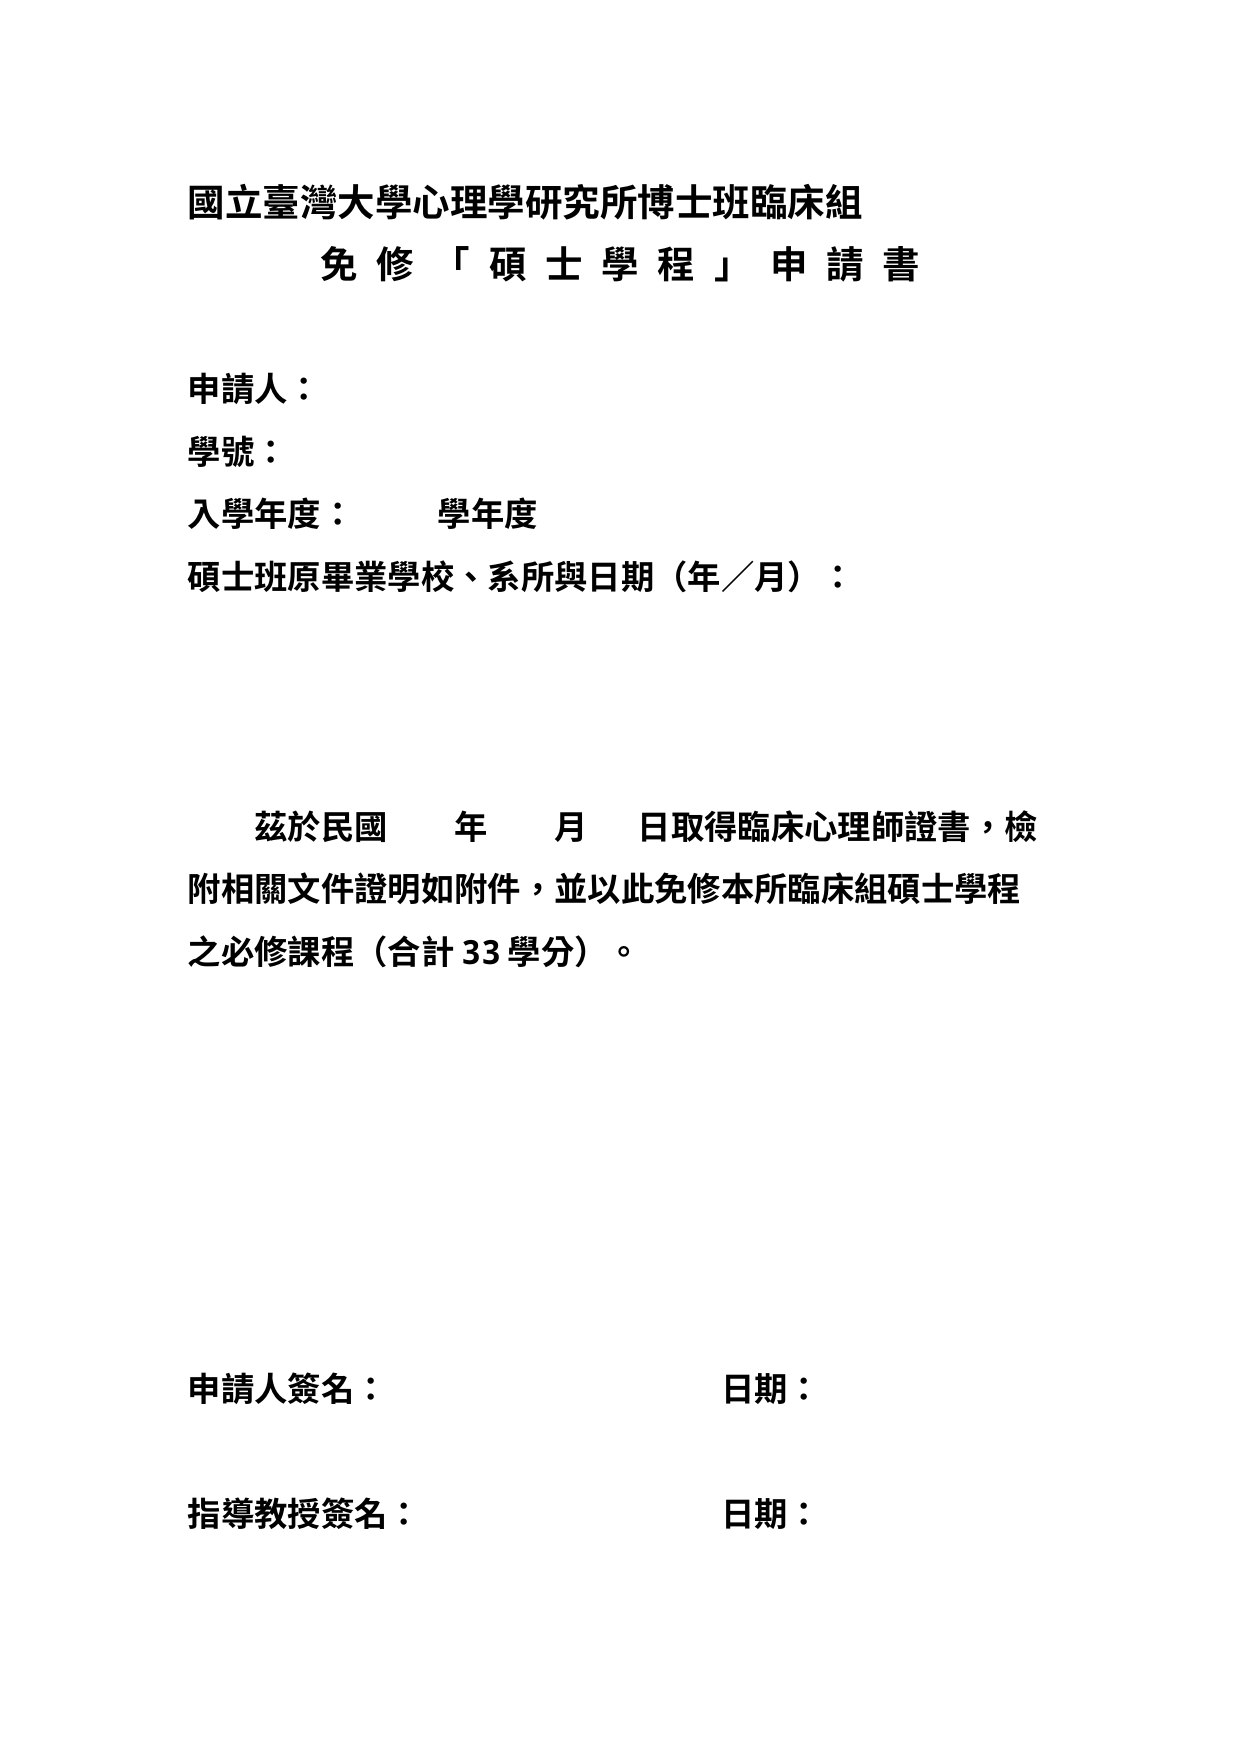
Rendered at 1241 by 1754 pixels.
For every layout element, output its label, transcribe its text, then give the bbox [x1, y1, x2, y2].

text 國立臺灣大學心理學研究所博士班臨床組 [187, 158, 1053, 221]
text 茲於民國 年 月 日取得臨床心理師證書，檢附相關文件證明如附件，並以此免修本所臨床組碩士學程之必修課程（合計33學分）。 [187, 783, 1053, 971]
text 學號： [187, 408, 1053, 471]
text 指導教授簽名： 日期： [187, 1471, 1053, 1533]
text 申請人： [187, 346, 1053, 408]
text 免 修 「 碩 士 學 程 」 申 請 書 [187, 221, 1053, 283]
text 碩士班原畢業學校、系所與日期（年／月）： [187, 533, 1053, 596]
text 申請人簽名： 日期： [187, 1346, 1053, 1408]
text 入學年度： 學年度 [187, 471, 1053, 533]
